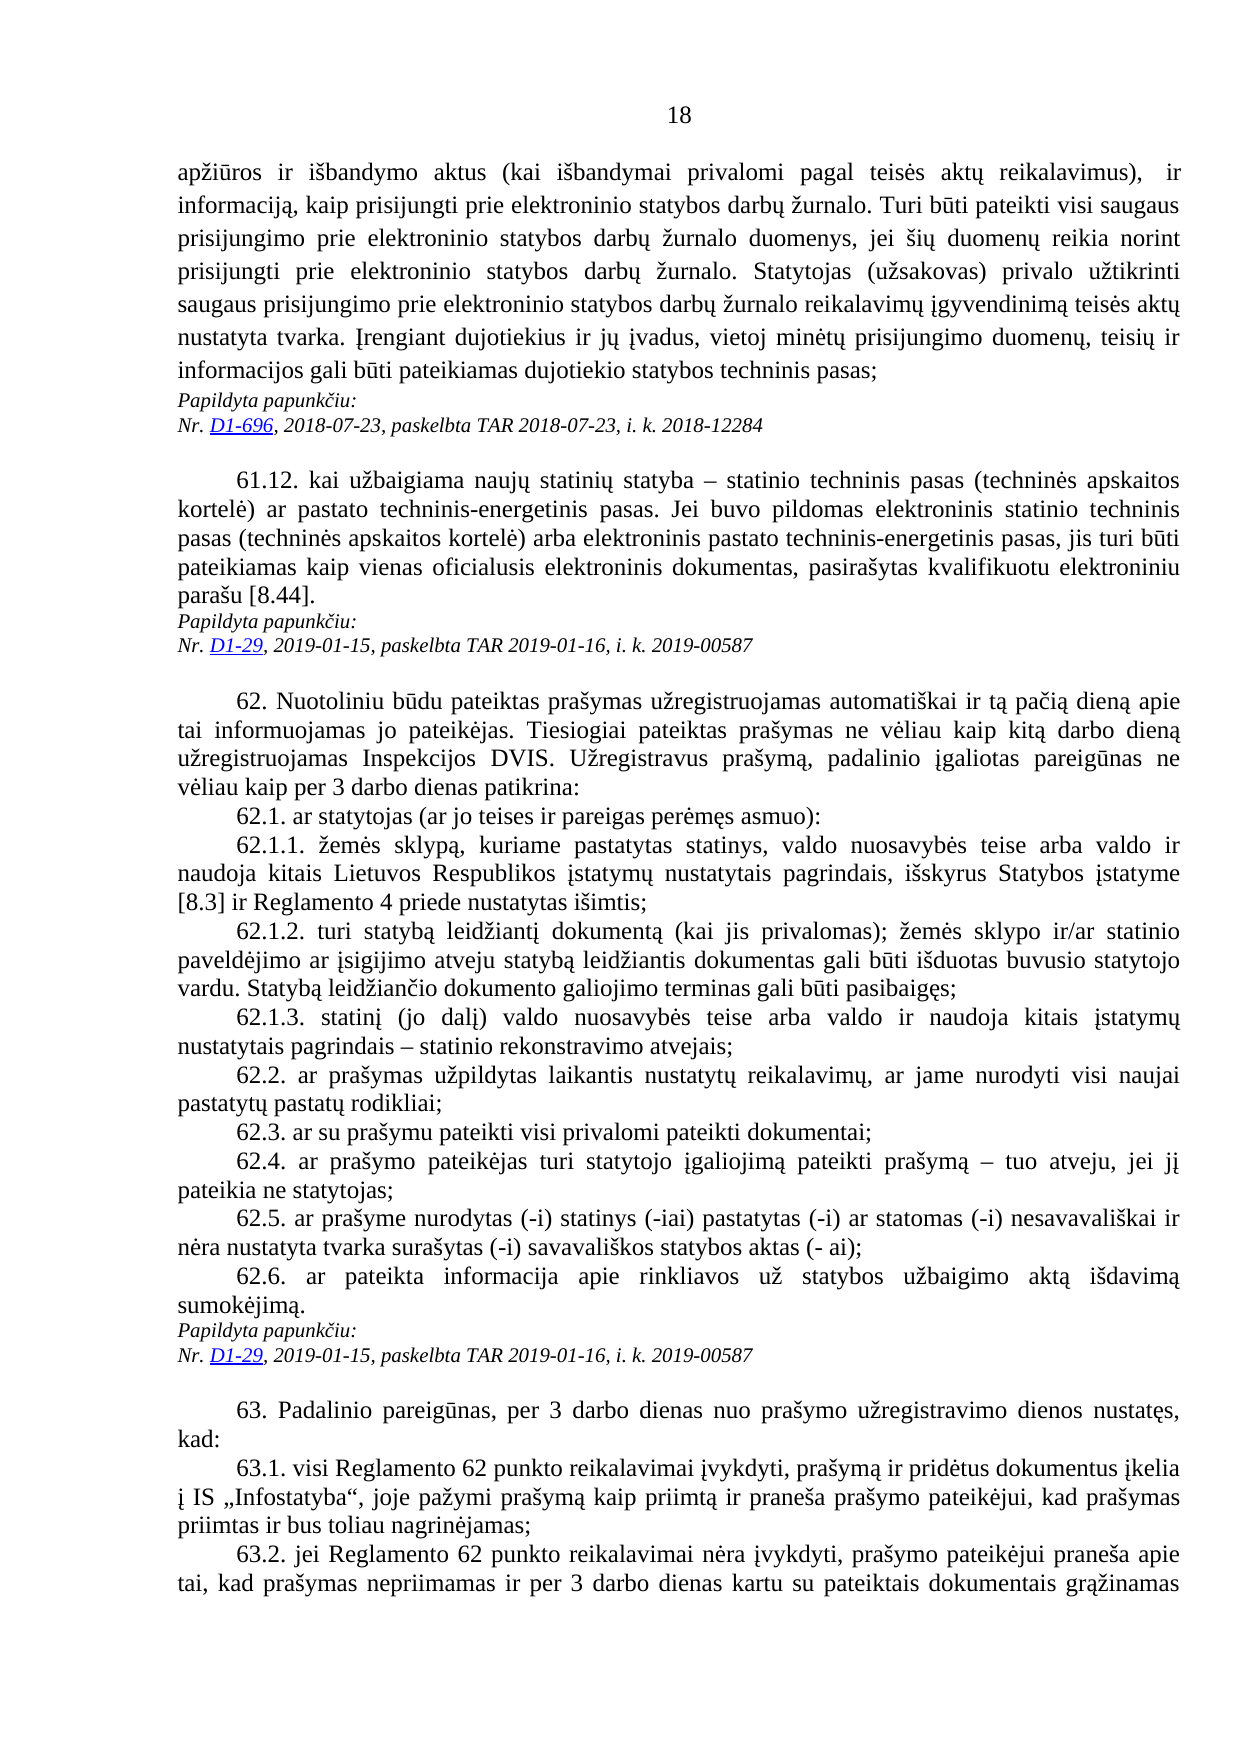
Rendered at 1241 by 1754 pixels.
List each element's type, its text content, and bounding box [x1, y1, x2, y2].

text 61.12. kai užbaigiama naujų statinių statyba – statinio techninis pasas (techninės apskaitos kortelė) ar pastato techninis-energetinis pasas. Jei buvo pildomas elektroninis statinio techninis pasas (techninės apskaitos kortelė) arba elektroninis pastato techninis-energetinis pasas, jis turi būti pateikiamas kaip vienas oficialusis elektroninis dokumentas, pasirašytas kvalifikuotu elektroniniu parašu [8.44]. [177, 465, 1181, 609]
text Nr. D1-696, 2018-07-23, paskelbta TAR 2018-07-23, i. k. 2018-12284 [177, 412, 1181, 437]
text Nr. D1-29, 2019-01-15, paskelbta TAR 2019-01-16, i. k. 2019-00587 [177, 1342, 1181, 1367]
text 62. Nuotoliniu būdu pateiktas prašymas užregistruojamas automatiškai ir tą pačią dieną apie tai informuojamas jo pateikėjas. Tiesiogiai pateiktas prašymas ne vėliau kaip kitą darbo dieną užregistruojamas Inspekcijos DVIS. Užregistravus prašymą, padalinio įgaliotas pareigūnas ne vėliau kaip per 3 darbo dienas patikrina: [177, 686, 1181, 801]
text Nr. D1-29, 2019-01-15, paskelbta TAR 2019-01-16, i. k. 2019-00587 [177, 633, 1181, 657]
text 63. Padalinio pareigūnas, per 3 darbo dienas nuo prašymo užregistravimo dienos nustatęs, kad: [177, 1395, 1181, 1453]
text 62.3. ar su prašymu pateikti visi privalomi pateikti dokumentai; [177, 1117, 1181, 1146]
text 62.5. ar prašyme nurodytas (-i) statinys (-iai) pastatytas (-i) ar statomas (-i) nesavavališkai ir nėra nustatyta tvarka surašytas (-i) savavališkos statybos aktas (- ai); [177, 1203, 1181, 1261]
text 62.4. ar prašymo pateikėjas turi statytojo įgaliojimą pateikti prašymą – tuo atveju, jei jį pateikia ne statytojas; [177, 1146, 1181, 1203]
text 62.1. ar statytojas (ar jo teises ir pareigas perėmęs asmuo): [177, 801, 1181, 830]
text apžiūros ir išbandymo aktus (kai išbandymai privalomi pagal teisės aktų reikalavimus), ir informaciją, kaip prisijungti prie elektroninio statybos darbų žurnalo. Turi būti pateikti visi saugaus prisijungimo prie elektroninio statybos darbų žurnalo duomenys, jei šių duomenų reikia norint prisijungti prie elektroninio statybos darbų žurnalo. Statytojas (užsakovas) privalo užtikrinti saugaus prisijungimo prie elektroninio statybos darbų žurnalo reikalavimų įgyvendinimą teisės aktų nustatyta tvarka. Įrengiant dujotiekius ir jų įvadus, vietoj minėtų prisijungimo duomenų, teisių ir informacijos gali būti pateikiamas dujotiekio statybos techninis pasas; [177, 157, 1181, 384]
text Papildyta papunkčiu: [177, 388, 1181, 412]
text 62.1.2. turi statybą leidžiantį dokumentą (kai jis privalomas); žemės sklypo ir/ar statinio paveldėjimo ar įsigijimo atveju statybą leidžiantis dokumentas gali būti išduotas buvusio statytojo vardu. Statybą leidžiančio dokumento galiojimo terminas gali būti pasibaigęs; [177, 916, 1181, 1002]
text 63.2. jei Reglamento 62 punkto reikalavimai nėra įvykdyti, prašymo pateikėjui praneša apie tai, kad prašymas nepriimamas ir per 3 darbo dienas kartu su pateiktais dokumentais grąžinamas [177, 1539, 1181, 1597]
text 62.6. ar pateikta informacija apie rinkliavos už statybos užbaigimo aktą išdavimą sumokėjimą. [177, 1261, 1181, 1318]
text 62.1.3. statinį (jo dalį) valdo nuosavybės teise arba valdo ir naudoja kitais įstatymų nustatytais pagrindais – statinio rekonstravimo atvejais; [177, 1002, 1181, 1060]
text 62.2. ar prašymas užpildytas laikantis nustatytų reikalavimų, ar jame nurodyti visi naujai pastatytų pastatų rodikliai; [177, 1060, 1181, 1117]
text Papildyta papunkčiu: [177, 1318, 1181, 1342]
text 62.1.1. žemės sklypą, kuriame pastatytas statinys, valdo nuosavybės teise arba valdo ir naudoja kitais Lietuvos Respublikos įstatymų nustatytais pagrindais, išskyrus Statybos įstatyme [8.3] ir Reglamento 4 priede nustatytas išimtis; [177, 830, 1181, 916]
text 63.1. visi Reglamento 62 punkto reikalavimai įvykdyti, prašymą ir pridėtus dokumentus įkelia į IS „Infostatyba“, joje pažymi prašymą kaip priimtą ir praneša prašymo pateikėjui, kad prašymas priimtas ir bus toliau nagrinėjamas; [177, 1453, 1181, 1539]
text Papildyta papunkčiu: [177, 609, 1181, 633]
